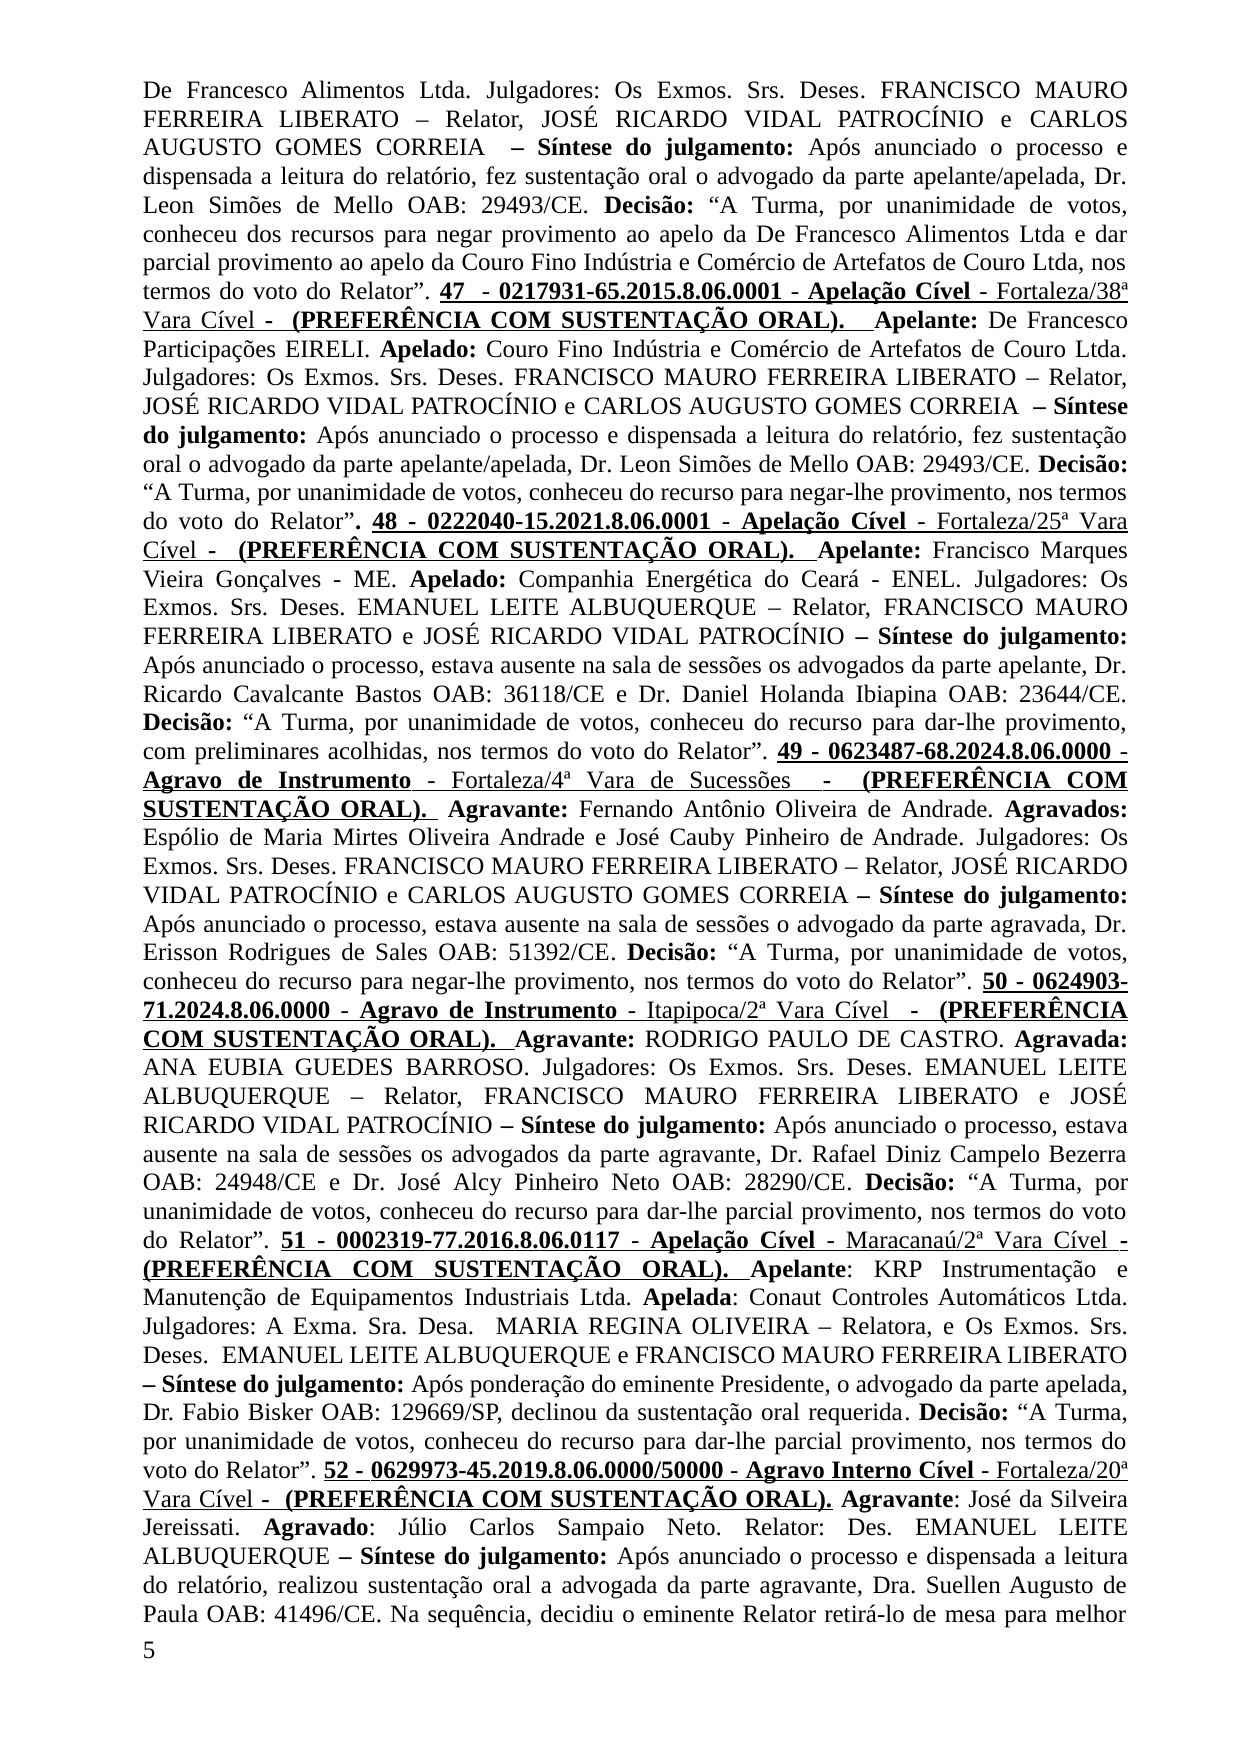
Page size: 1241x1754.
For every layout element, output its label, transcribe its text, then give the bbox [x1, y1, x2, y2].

text COM SUSTENTAÇÃO ORAL). Agravante: RODRIGO PAULO DE CASTRO. Agravada: ANA EUBIA GUEDES BARROSO. Julgadores: Os Exmos. Srs. Deses. EMANUEL LEITE ALBUQUERQUE – Relator, FRANCISCO MAURO FERREIRA LIBERATO e JOSÉ RICARDO VIDAL PATROCÍNIO – Síntese do julgamento: Após anunciado o processo, estava ausente na sala de sessões os advogados da parte agravante, Dr. Rafael Diniz Campelo Bezerra OAB: 24948/CE e Dr. José Alcy Pinheiro Neto OAB: 28290/CE. Decisão: “A Turma, por unanimidade de votos, conheceu do recurso para dar-lhe parcial provimento, nos termos do voto do Relator”. 51 - 0002319-77.2016.8.06.0117 - Apelação Cível - Maracanaú/2ª Vara Cível - (PREFERÊNCIA COM SUSTENTAÇÃO ORAL). Apelante: KRP Instrumentação e Manutenção de Equipamentos Industriais Ltda. Apelada: Conaut Controles Automáticos Ltda. Julgadores: A Exma. Sra. Desa. MARIA REGINA OLIVEIRA – Relatora, e Os Exmos. Srs. Deses. EMANUEL LEITE ALBUQUERQUE e FRANCISCO MAURO FERREIRA LIBERATO – Síntese do julgamento: Após ponderação do eminente Presidente, o advogado da parte apelada, Dr. Fabio Bisker OAB: 129669/SP, declinou da sustentação oral requerida. Decisão: “A Turma, por unanimidade de votos, conheceu do recurso para dar-lhe parcial provimento, nos termos do voto do Relator”. 52 - 0629973-45.2019.8.06.0000/50000 - Agravo Interno Cível - Fortaleza/20ª Vara Cível - (PREFERÊNCIA COM SUSTENTAÇÃO ORAL). Agravante: José da Silveira Jereissati. Agravado: Júlio Carlos Sampaio Neto. Relator: Des. EMANUEL LEITE ALBUQUERQUE – Síntese do julgamento: Após anunciado o processo e dispensada a leitura do relatório, realizou sustentação oral a advogada da parte agravante, Dra. Suellen Augusto de Paula OAB: 41496/CE. Na sequência, decidiu o eminente Relator retirá-lo de mesa para melhor [143, 1021, 1128, 1627]
text De Francesco Alimentos Ltda. Julgadores: Os Exmos. Srs. Deses. FRANCISCO MAURO FERREIRA LIBERATO – Relator, JOSÉ RICARDO VIDAL PATROCÍNIO e CARLOS AUGUSTO GOMES CORREIA – Síntese do julgamento: Após anunciado o processo e dispensada a leitura do relatório, fez sustentação oral o advogado da parte apelante/apelada, Dr. Leon Simões de Mello OAB: 29493/CE. Decisão: “A Turma, por unanimidade de votos, conheceu dos recursos para negar provimento ao apelo da De Francesco Alimentos Ltda e dar parcial provimento ao apelo da Couro Fino Indústria e Comércio de Artefatos de Couro Ltda, nos termos do voto do Relator”. 47 - 0217931-65.2015.8.06.0001 - Apelação Cível - Fortaleza/38ª Vara Cível - (PREFERÊNCIA COM SUSTENTAÇÃO ORAL). Apelante: De Francesco Participações EIRELI. Apelado: Couro Fino Indústria e Comércio de Artefatos de Couro Ltda. Julgadores: Os Exmos. Srs. Deses. FRANCISCO MAURO FERREIRA LIBERATO – Relator, JOSÉ RICARDO VIDAL PATROCÍNIO e CARLOS AUGUSTO GOMES CORREIA – Síntese do julgamento: Após anunciado o processo e dispensada a leitura do relatório, fez sustentação oral o advogado da parte apelante/apelada, Dr. Leon Simões de Mello OAB: 29493/CE. Decisão: “A Turma, por unanimidade de votos, conheceu do recurso para negar-lhe provimento, nos termos do voto do Relator”. 48 - 0222040-15.2021.8.06.0001 - Apelação Cível - Fortaleza/25ª Vara Cível - (PREFERÊNCIA COM SUSTENTAÇÃO ORAL). Apelante: Francisco Marques Vieira Gonçalves - ME. Apelado: Companhia Energética do Ceará - ENEL. Julgadores: Os Exmos. Srs. Deses. EMANUEL LEITE ALBUQUERQUE – Relator, FRANCISCO MAURO FERREIRA LIBERATO e JOSÉ RICARDO VIDAL PATROCÍNIO – Síntese do julgamento: Após anunciado o processo, estava ausente na sala de sessões os advogados da parte apelante, Dr. Ricardo Cavalcante Bastos OAB: 36118/CE e Dr. Daniel Holanda Ibiapina OAB: 23644/CE. Decisão: “A Turma, por unanimidade de votos, conheceu do recurso para dar-lhe provimento, com preliminares acolhidas, nos termos do voto do Relator”. 49 - 0623487-68.2024.8.06.0000 - Agravo de Instrumento - Fortaleza/4ª Vara de Sucessões - (PREFERÊNCIA COM [143, 75, 1128, 790]
text SUSTENTAÇÃO ORAL). Agravante: Fernando Antônio Oliveira de Andrade. Agravados: Espólio de Maria Mirtes Oliveira Andrade e José Cauby Pinheiro de Andrade. Julgadores: Os Exmos. Srs. Deses. FRANCISCO MAURO FERREIRA LIBERATO – Relator, JOSÉ RICARDO VIDAL PATROCÍNIO e CARLOS AUGUSTO GOMES CORREIA – Síntese do julgamento: Após anunciado o processo, estava ausente na sala de sessões o advogado da parte agravada, Dr. Erisson Rodrigues de Sales OAB: 51392/CE. Decisão: “A Turma, por unanimidade de votos, conheceu do recurso para negar-lhe provimento, nos termos do voto do Relator”. 50 - 0624903-71.2024.8.06.0000 - Agravo de Instrumento - Itapipoca/2ª Vara Cível - (PREFERÊNCIA [143, 791, 1128, 1020]
